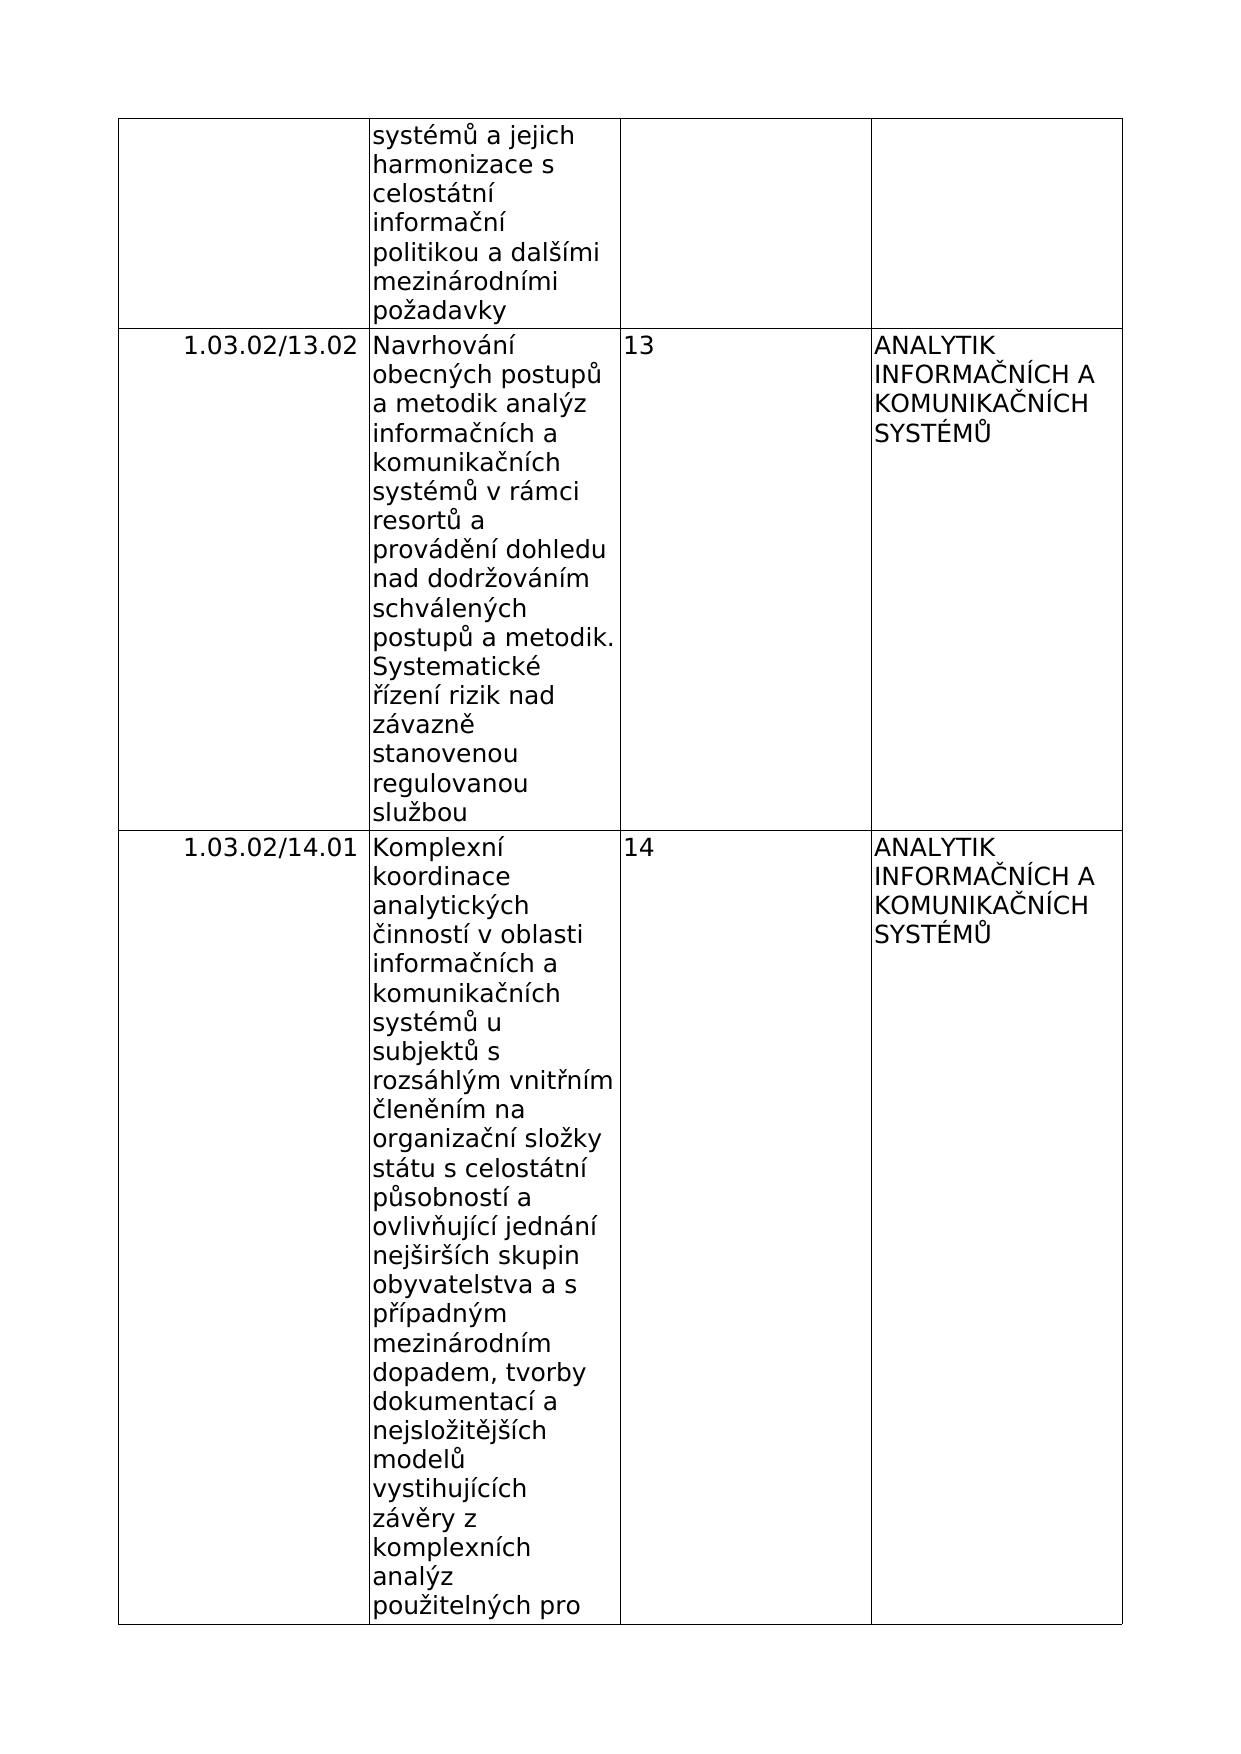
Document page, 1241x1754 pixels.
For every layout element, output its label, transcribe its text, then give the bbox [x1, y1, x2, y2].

table_cell 13 [621, 329, 871, 830]
table_cell [872, 119, 1122, 328]
table_cell [621, 119, 871, 328]
table_cell [119, 119, 369, 328]
table_cell ANALYTIK INFORMAČNÍCH A KOMUNIKAČNÍCH SYSTÉMŮ [872, 831, 1122, 1623]
table_cell Navrhování obecných postupů a metodik analýz informačních a komunikačních systémů v rámci resortů a provádění dohledu nad dodržováním schválených postupů a metodik. Systematické řízení rizik nad závazně stanovenou regulovanou službou [370, 329, 620, 830]
table_cell ANALYTIK INFORMAČNÍCH A KOMUNIKAČNÍCH SYSTÉMŮ [872, 329, 1122, 830]
table_cell 14 [621, 831, 871, 1623]
table_cell systémů a jejich harmonizace s celostátní informační politikou a dalšími mezinárodními požadavky [370, 119, 620, 328]
table_cell Komplexní koordinace analytických činností v oblasti informačních a komunikačních systémů u subjektů s rozsáhlým vnitřním členěním na organizační složky státu s celostátní působností a ovlivňující jednání nejširších skupin obyvatelstva a s případným mezinárodním dopadem, tvorby dokumentací a nejsložitějších modelů vystihujících závěry z komplexních analýz použitelných pro [370, 831, 620, 1623]
table_cell 1.03.02/13.02 [119, 329, 369, 830]
table_cell 1.03.02/14.01 [119, 831, 369, 1623]
